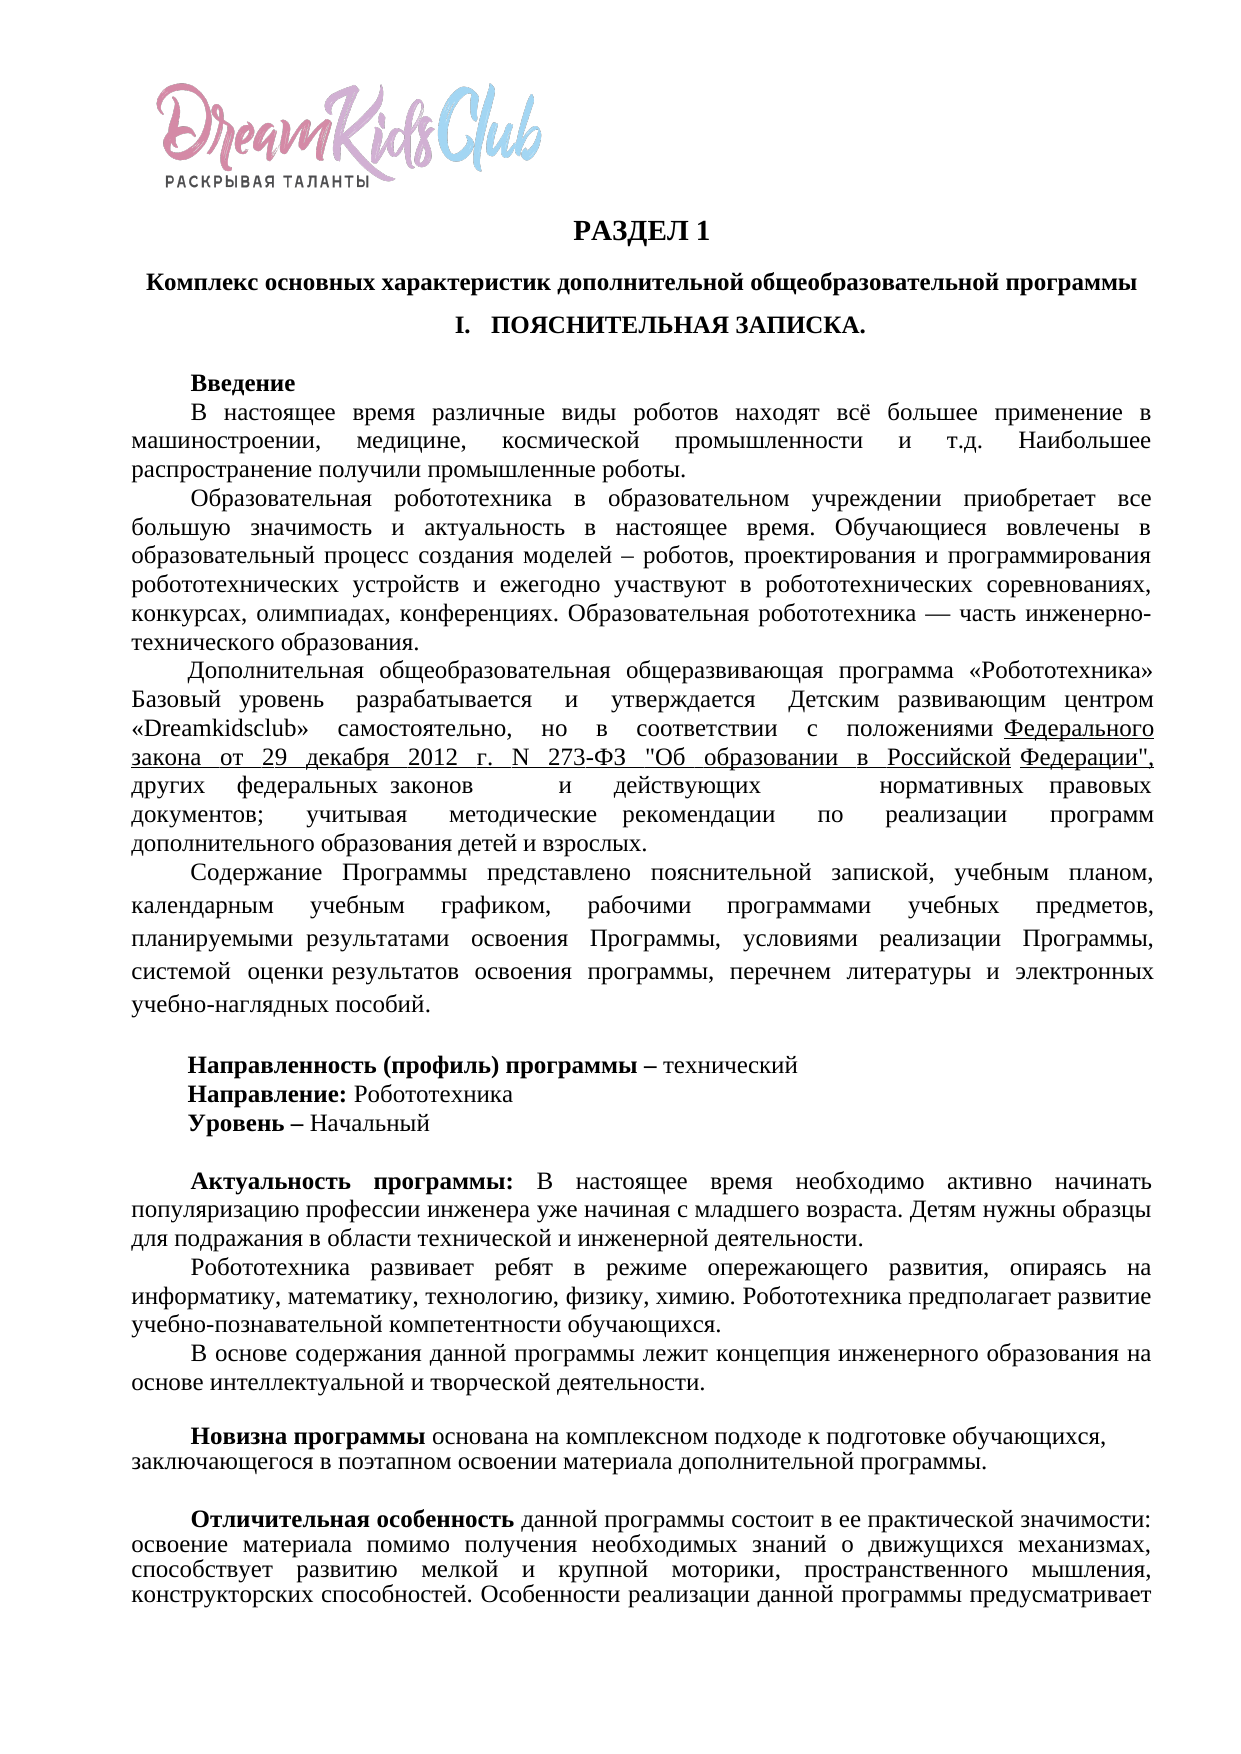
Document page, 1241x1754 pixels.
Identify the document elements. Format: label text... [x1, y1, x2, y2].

text Уровень – Начальный [131, 1108, 1154, 1137]
text РАЗДЕЛ 1 [131, 220, 1152, 245]
text Дополнительная общеобразовательная общеразвивающая программа «Робототехника» Базовый уровень разрабатывается и утверждается Детским развивающим центром «Dreamkidsclub» самостоятельно, но в соответствии с положениями Федерального закона от 29 декабря 2012 г. N 273-ФЗ "Об образовании в Российской Федерации", других федеральных законов и действующих нормативных правовых документов; учитывая методические рекомендации по реализации программ дополнительного образования детей и взрослых. [131, 655, 1154, 857]
picture [138, 75, 555, 195]
text Направление: Робототехника [131, 1079, 1154, 1108]
text I. ПОЯСНИТЕЛЬНАЯ ЗАПИСКА. [454, 310, 1154, 339]
text Направленность (профиль) программы – технический [131, 1051, 1154, 1079]
text Робототехника развивает ребят в режиме опережающего развития, опираясь на информатику, математику, технологию, физику, химию. Робототехника предполагает развитие учебно-познавательной компетентности обучающихся. [131, 1252, 1152, 1338]
text В настоящее время различные виды роботов находят всё большее применение в машиностроении, медицине, космической промышленности и т.д. Наибольшее распространение получили промышленные роботы. [131, 397, 1152, 483]
text В основе содержания данной программы лежит концепция инженерного образования на основе интеллектуальной и творческой деятельности. [131, 1338, 1152, 1396]
text Новизна программы основана на комплексном подходе к подготовке обучающихся, заключающегося в поэтапном освоении материала дополнительной программы. [131, 1425, 1152, 1475]
text Введение [131, 368, 1152, 397]
text Содержание Программы представлено пояснительной запиской, учебным планом, календарным учебным графиком, рабочими программами учебных предметов, планируемыми результатами освоения Программы, условиями реализации Программы, системой оценки результатов освоения программы, перечнем литературы и электронных учебно-наглядных пособий. [131, 857, 1154, 1017]
text Образовательная робототехника в образовательном учреждении приобретает все большую значимость и актуальность в настоящее время. Обучающиеся вовлечены в образовательный процесс создания моделей – роботов, проектирования и программирования робототехнических устройств и ежегодно участвуют в робототехнических соревнованиях, конкурсах, олимпиадах, конференциях. Образовательная робототехника — часть инженерно-технического образования. [131, 483, 1152, 655]
text Комплекс основных характеристик дополнительной общеобразовательной программы [131, 270, 1152, 295]
text Актуальность программы: В настоящее время необходимо активно начинать популяризацию профессии инженера уже начиная с младшего возраста. Детям нужны образцы для подражания в области технической и инженерной деятельности. [131, 1166, 1152, 1252]
text Отличительная особенность данной программы состоит в ее практической значимости: освоение материала помимо получения необходимых знаний о движущихся механизмах, способствует развитию мелкой и крупной моторики, пространственного мышления, конструкторских способностей. Особенности реализации данной программы предусматривает [131, 1508, 1152, 1608]
